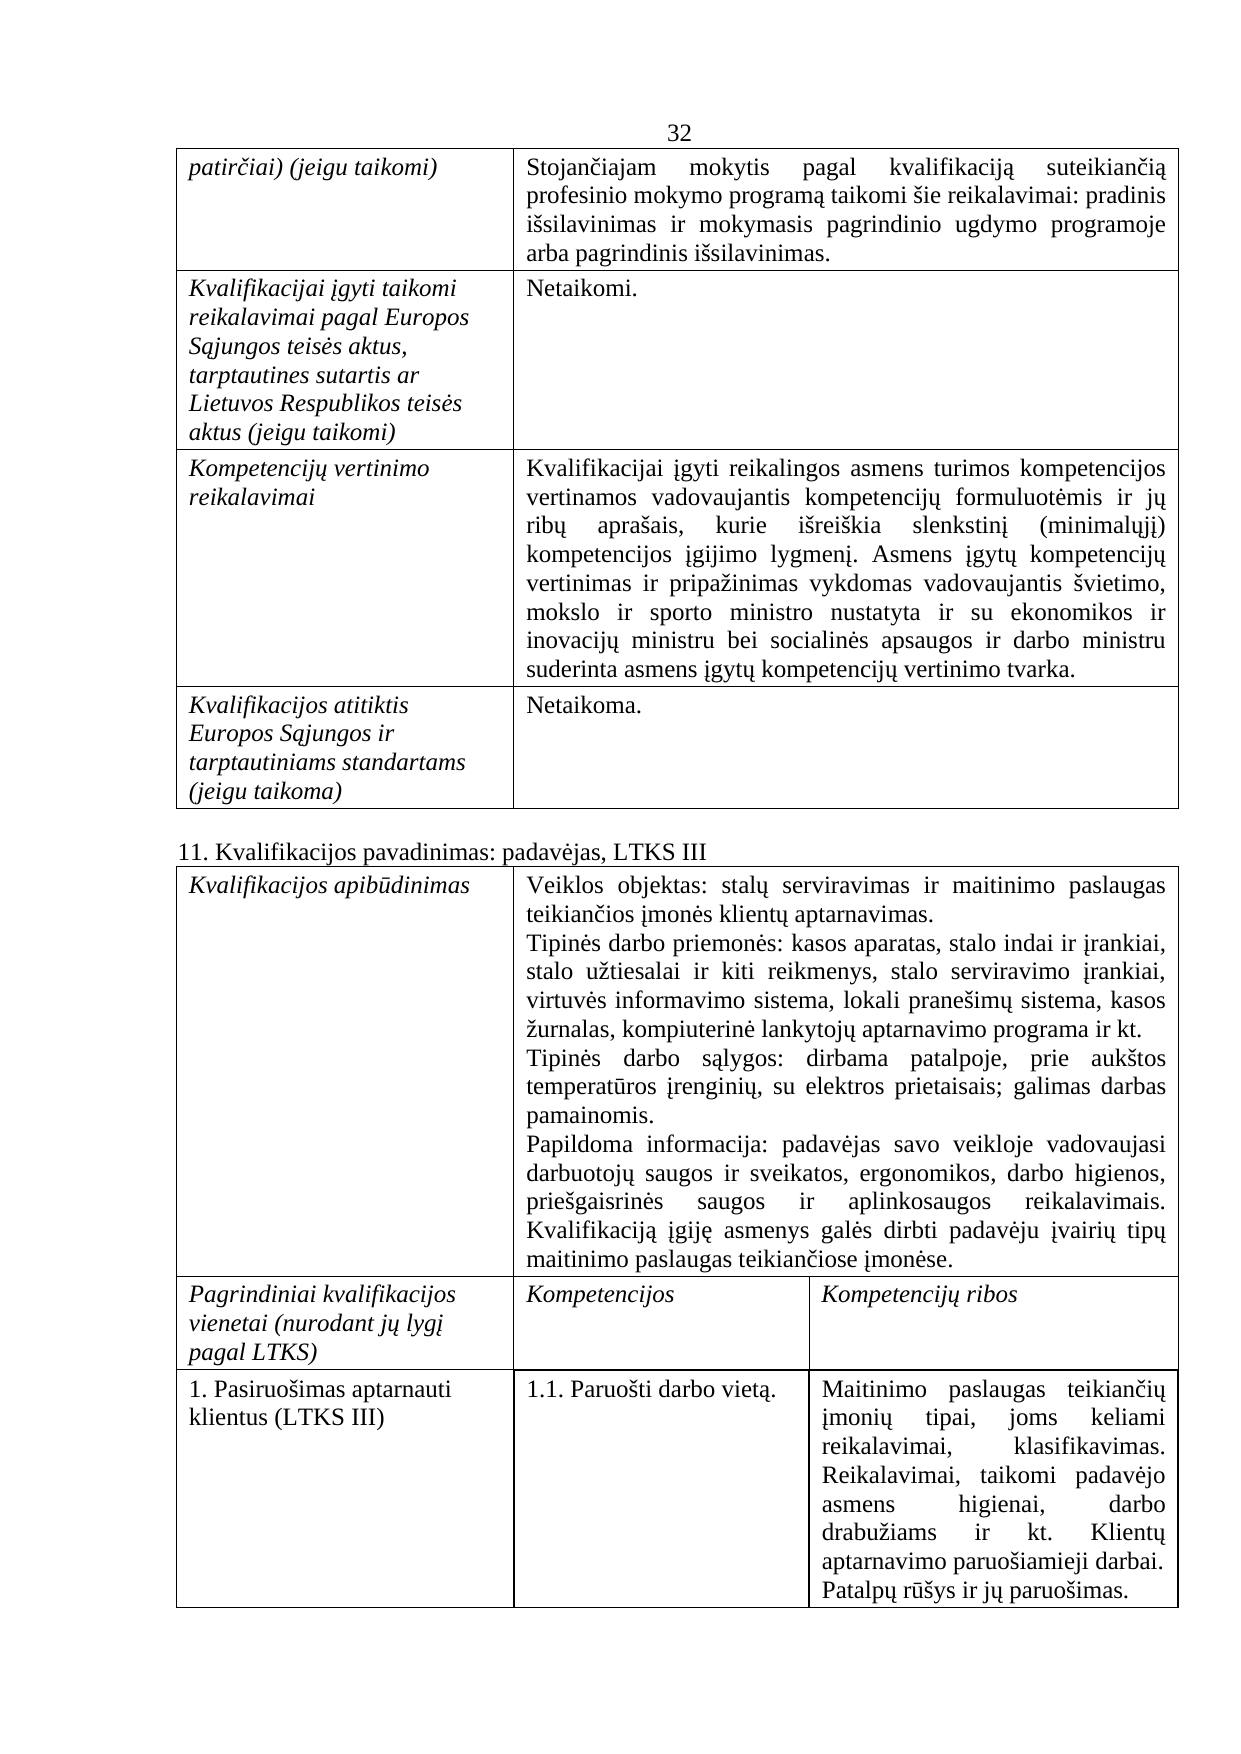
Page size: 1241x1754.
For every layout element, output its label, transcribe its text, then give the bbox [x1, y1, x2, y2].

table_cell Kvalifikacijai įgyti taikomi reikalavimai pagal Europos Sąjungos teisės aktus, tarptautines sutartis ar Lietuvos Respublikos teisės aktus (jeigu taikomi) [177, 271, 513, 449]
table_cell patirčiai) (jeigu taikomi) [177, 149, 513, 269]
table_header Kvalifikacijos apibūdinimas [177, 867, 513, 1276]
table_cell 1.1. Paruošti darbo vietą. [515, 1371, 808, 1607]
table_cell Netaikomi. [514, 271, 1178, 449]
table_cell Kompetencijos [514, 1277, 809, 1369]
table_cell Kvalifikacijai įgyti reikalingos asmens turimos kompetencijos vertinamos vadovaujantis kompetencijų formuluotėmis ir jų ribų aprašais, kurie išreiškia slenkstinį (minimalųjį) kompetencijos įgijimo lygmenį. Asmens įgytų kompetencijų vertinimas ir pripažinimas vykdomas vadovaujantis švietimo, mokslo ir sporto ministro nustatyta ir su ekonomikos ir inovacijų ministru bei socialinės apsaugos ir darbo ministru suderinta asmens įgytų kompetencijų vertinimo tvarka. [514, 450, 1178, 686]
table_header Veiklos objektas: stalų serviravimas ir maitinimo paslaugas teikiančios įmonės klientų aptarnavimas. Tipinės darbo priemonės: kasos aparatas, stalo indai ir įrankiai, stalo užtiesalai ir kiti reikmenys, stalo serviravimo įrankiai, virtuvės informavimo sistema, lokali pranešimų sistema, kasos žurnalas, kompiuterinė lankytojų aptarnavimo programa ir kt. Tipinės darbo sąlygos: dirbama patalpoje, prie aukštos temperatūros įrenginių, su elektros prietaisais; galimas darbas pamainomis. Papildoma informacija: padavėjas savo veikloje vadovaujasi darbuotojų saugos ir sveikatos, ergonomikos, darbo higienos, priešgaisrinės saugos ir aplinkosaugos reikalavimais. Kvalifikaciją įgiję asmenys galės dirbti padavėju įvairių tipų maitinimo paslaugas teikiančiose įmonėse. [514, 867, 1178, 1276]
text 11. Kvalifikacijos pavadinimas: padavėjas, LTKS III [177, 837, 1181, 866]
table_cell Pagrindiniai kvalifikacijos vienetai (nurodant jų lygį pagal LTKS) [177, 1277, 513, 1369]
table_cell Kompetencijų vertinimo reikalavimai [177, 450, 513, 686]
table_cell Netaikoma. [514, 687, 1178, 808]
table_cell Stojančiajam mokytis pagal kvalifikaciją suteikiančią profesinio mokymo programą taikomi šie reikalavimai: pradinis išsilavinimas ir mokymasis pagrindinio ugdymo programoje arba pagrindinis išsilavinimas. [514, 149, 1178, 269]
table_cell Kvalifikacijos atitiktis Europos Sąjungos ir tarptautiniams standartams (jeigu taikoma) [177, 687, 513, 808]
table_cell Maitinimo paslaugas teikiančių įmonių tipai, joms keliami reikalavimai, klasifikavimas. Reikalavimai, taikomi padavėjo asmens higienai, darbo drabužiams ir kt. Klientų aptarnavimo paruošiamieji darbai. Patalpų rūšys ir jų paruošimas. [810, 1371, 1177, 1607]
table_cell 1. Pasiruošimas aptarnauti klientus (LTKS III) [177, 1370, 513, 1607]
table_cell Kompetencijų ribos [810, 1277, 1178, 1369]
